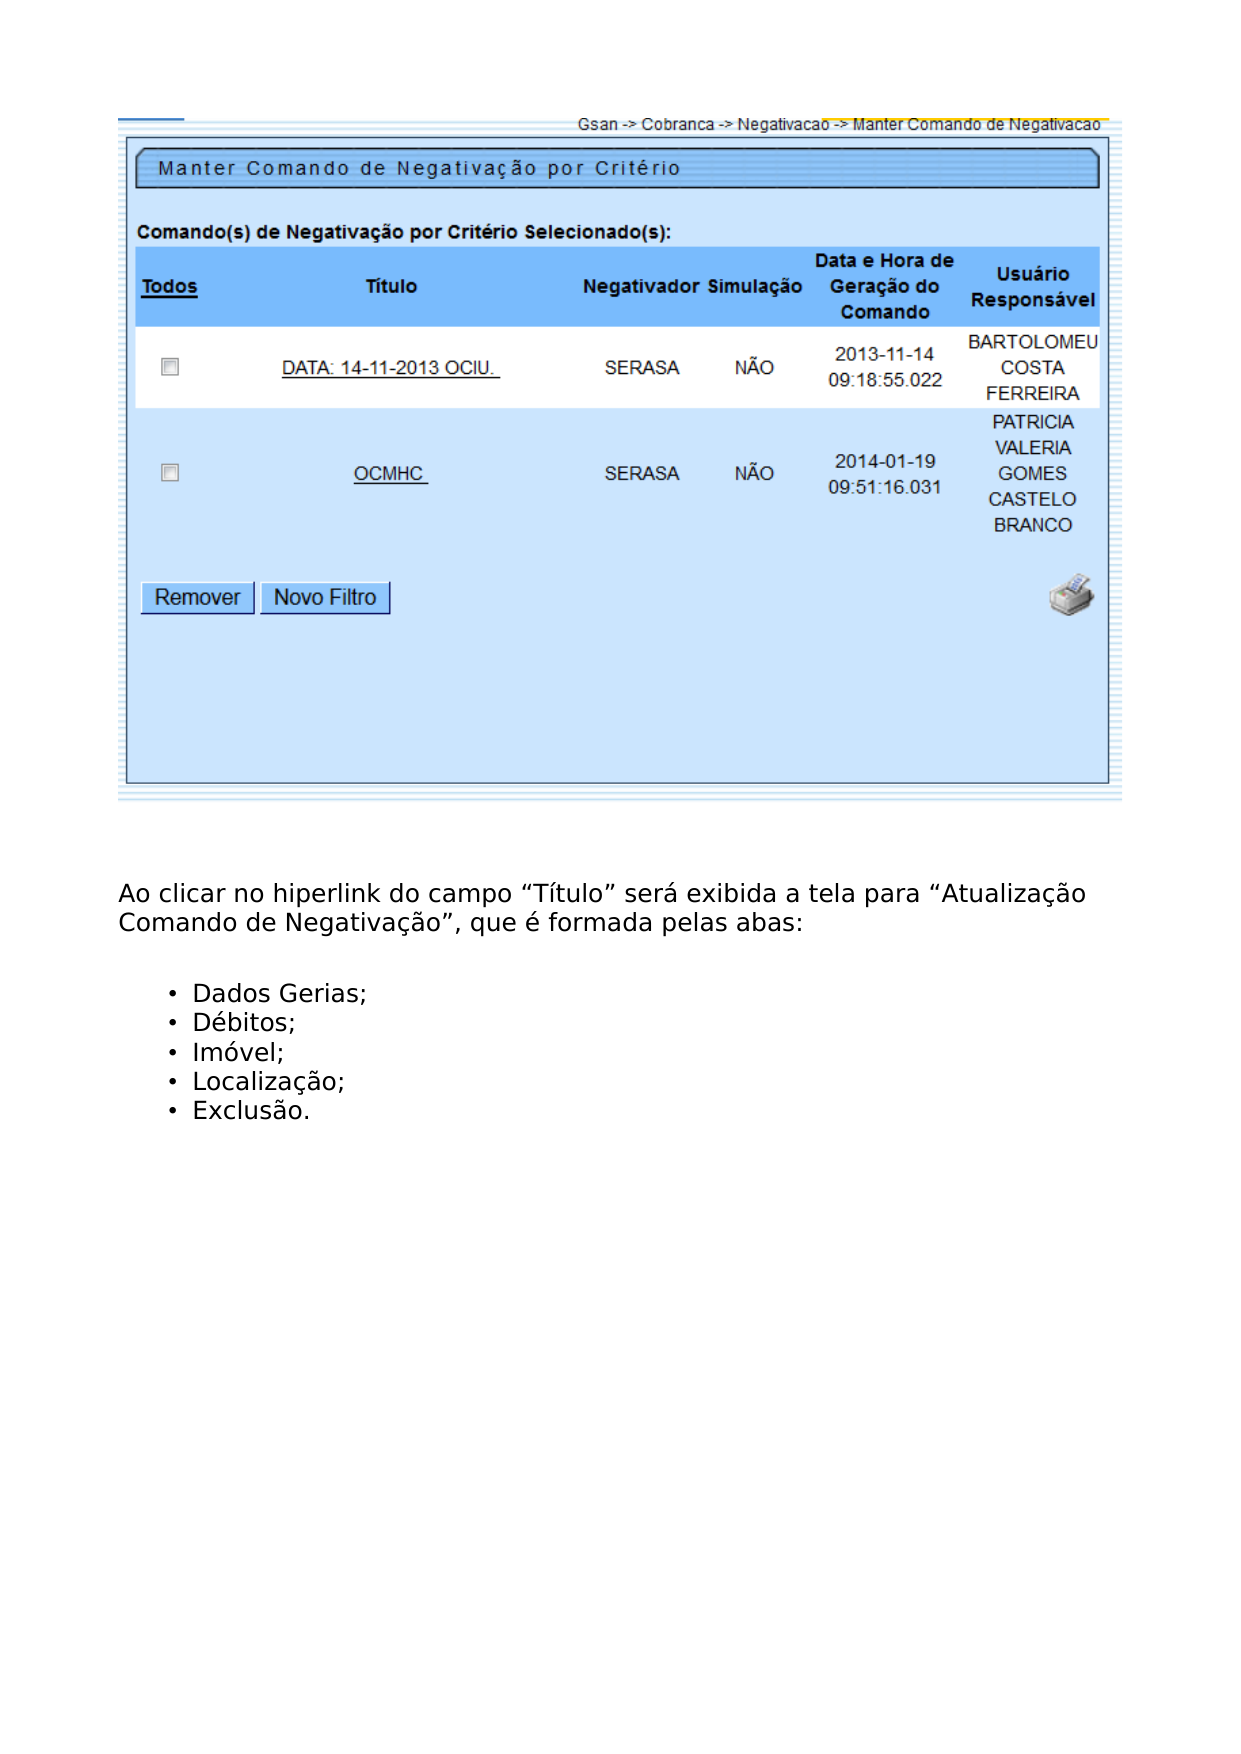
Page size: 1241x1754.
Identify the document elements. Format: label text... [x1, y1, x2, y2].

list Exclusão. [177, 1096, 1122, 1125]
text Ao clicar no hiperlink do campo “Título” será exibida a tela para “Atualização Comando de Negativação”, que é formada pelas abas: [118, 879, 1122, 937]
list Dados Gerias; [177, 979, 1122, 1008]
list Débitos; [177, 1008, 1122, 1038]
list Imóvel; [177, 1038, 1122, 1067]
list Localização; [177, 1067, 1122, 1096]
picture [118, 118, 1123, 803]
